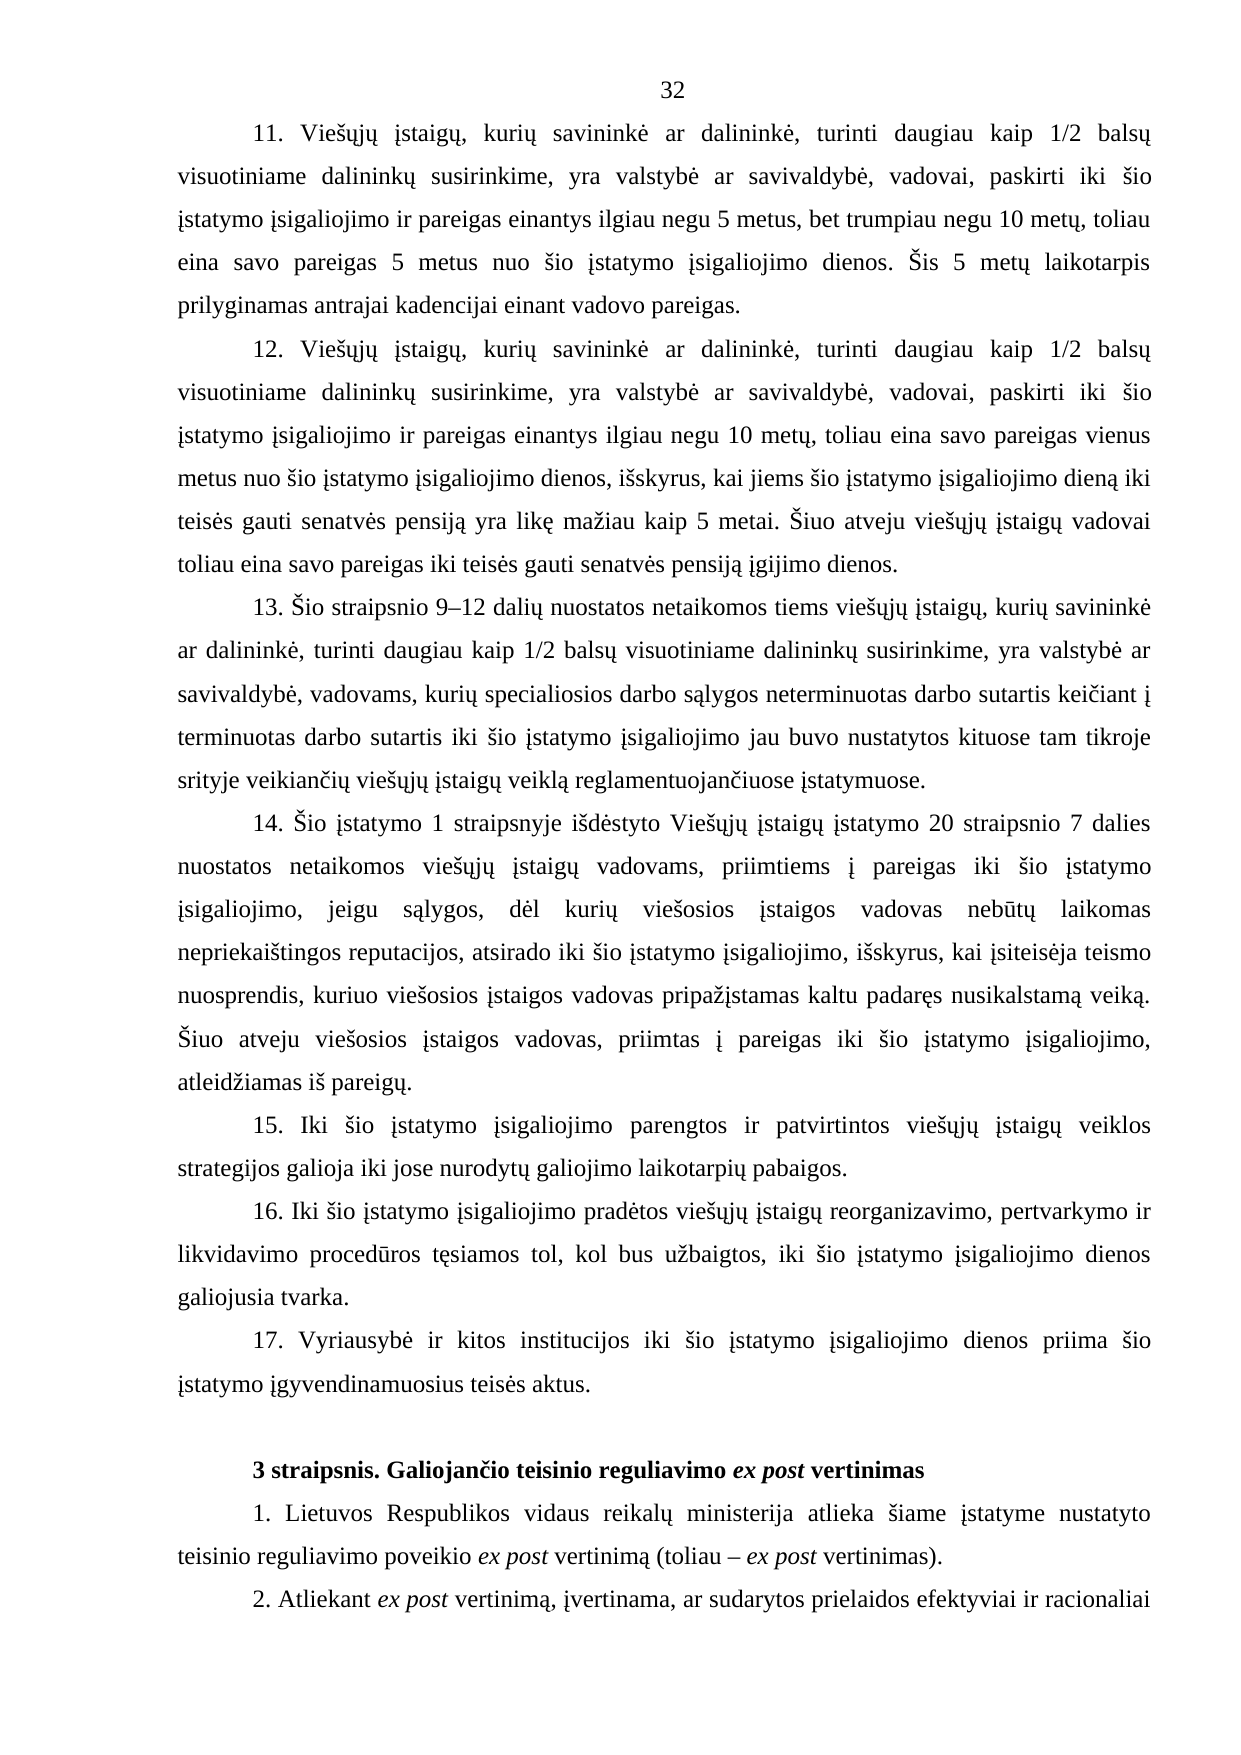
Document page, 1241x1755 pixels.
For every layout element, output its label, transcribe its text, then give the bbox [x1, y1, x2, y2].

text 12. Viešųjų įstaigų, kurių savininkė ar dalininkė, turinti daugiau kaip 1/2 balsų visuotiniame dalininkų susirinkime, yra valstybė ar savivaldybė, vadovai, paskirti iki šio įstatymo įsigaliojimo ir pareigas einantys ilgiau negu 10 metų, toliau eina savo pareigas vienus metus nuo šio įstatymo įsigaliojimo dienos, išskyrus, kai jiems šio įstatymo įsigaliojimo dieną iki teisės gauti senatvės pensiją yra likę mažiau kaip 5 metai. Šiuo atveju viešųjų įstaigų vadovai toliau eina savo pareigas iki teisės gauti senatvės pensiją įgijimo dienos. [177, 334, 1152, 578]
text 15. Iki šio įstatymo įsigaliojimo parengtos ir patvirtintos viešųjų įstaigų veiklos strategijos galioja iki jose nurodytų galiojimo laikotarpių pabaigos. [177, 1110, 1152, 1182]
text 16. Iki šio įstatymo įsigaliojimo pradėtos viešųjų įstaigų reorganizavimo, pertvarkymo ir likvidavimo procedūros tęsiamos tol, kol bus užbaigtos, iki šio įstatymo įsigaliojimo dienos galiojusia tvarka. [177, 1196, 1152, 1311]
text 2. Atliekant ex post vertinimą, įvertinama, ar sudarytos prielaidos efektyviai ir racionaliai [177, 1584, 1152, 1613]
text 14. Šio įstatymo 1 straipsnyje išdėstyto Viešųjų įstaigų įstatymo 20 straipsnio 7 dalies nuostatos netaikomos viešųjų įstaigų vadovams, priimtiems į pareigas iki šio įstatymo įsigaliojimo, jeigu sąlygos, dėl kurių viešosios įstaigos vadovas nebūtų laikomas nepriekaištingos reputacijos, atsirado iki šio įstatymo įsigaliojimo, išskyrus, kai įsiteisėja teismo nuosprendis, kuriuo viešosios įstaigos vadovas pripažįstamas kaltu padaręs nusikalstamą veiką. Šiuo atveju viešosios įstaigos vadovas, priimtas į pareigas iki šio įstatymo įsigaliojimo, atleidžiamas iš pareigų. [177, 808, 1152, 1096]
text 3 straipsnis. Galiojančio teisinio reguliavimo ex post vertinimas [177, 1455, 1152, 1484]
text 13. Šio straipsnio 9–12 dalių nuostatos netaikomos tiems viešųjų įstaigų, kurių savininkė ar dalininkė, turinti daugiau kaip 1/2 balsų visuotiniame dalininkų susirinkime, yra valstybė ar savivaldybė, vadovams, kurių specialiosios darbo sąlygos neterminuotas darbo sutartis keičiant į terminuotas darbo sutartis iki šio įstatymo įsigaliojimo jau buvo nustatytos kituose tam tikroje srityje veikiančių viešųjų įstaigų veiklą reglamentuojančiuose įstatymuose. [177, 592, 1152, 794]
text 17. Vyriausybė ir kitos institucijos iki šio įstatymo įsigaliojimo dienos priima šio įstatymo įgyvendinamuosius teisės aktus. [177, 1326, 1152, 1397]
text 1. Lietuvos Respublikos vidaus reikalų ministerija atlieka šiame įstatyme nustatyto teisinio reguliavimo poveikio ex post vertinimą (toliau – ex post vertinimas). [177, 1498, 1152, 1570]
text 11. Viešųjų įstaigų, kurių savininkė ar dalininkė, turinti daugiau kaip 1/2 balsų visuotiniame dalininkų susirinkime, yra valstybė ar savivaldybė, vadovai, paskirti iki šio įstatymo įsigaliojimo ir pareigas einantys ilgiau negu 5 metus, bet trumpiau negu 10 metų, toliau eina savo pareigas 5 metus nuo šio įstatymo įsigaliojimo dienos. Šis 5 metų laikotarpis prilyginamas antrajai kadencijai einant vadovo pareigas. [177, 118, 1152, 319]
